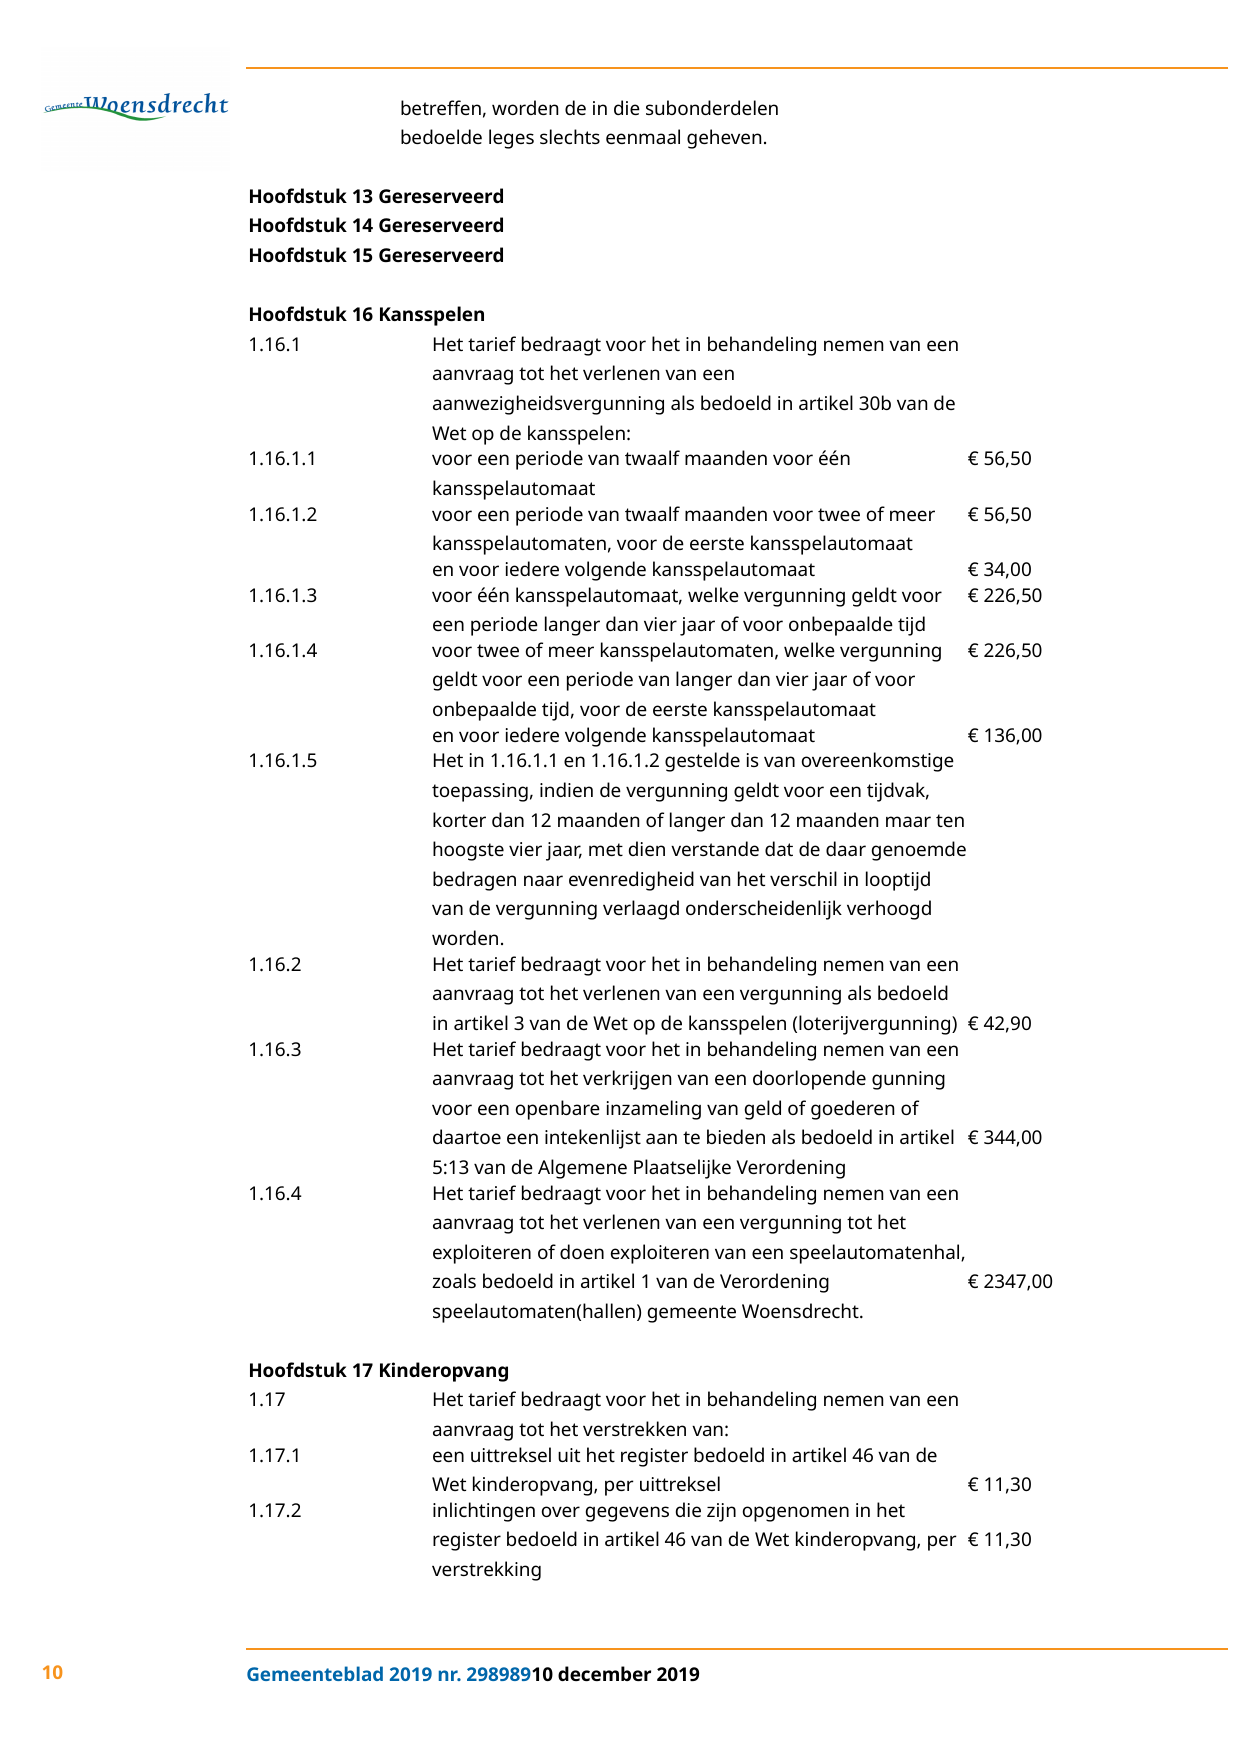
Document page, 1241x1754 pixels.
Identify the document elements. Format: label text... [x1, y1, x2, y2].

table_cell 1.17.1 [248, 1442, 432, 1497]
table_cell voor een periode van twaalf maanden voor één kansspelautomaat [432, 445, 968, 501]
table_cell 1.16.1.2 [248, 501, 432, 556]
table_cell [248, 722, 432, 748]
text Hoofdstuk 17 Kinderopvang [248, 1357, 1152, 1382]
table_cell voor een periode van twaalf maanden voor twee of meer kansspelautomaten, voor de eerste kansspelautomaat [432, 501, 968, 556]
table_cell € 11,30 [968, 1497, 1152, 1582]
table_cell [968, 748, 1152, 951]
table_cell € 42,90 [968, 951, 1152, 1036]
table_cell [248, 95, 400, 150]
table_cell voor twee of meer kansspelautomaten, welke vergunning geldt voor een periode van langer dan vier jaar of voor onbepaalde tijd, voor de eerste kansspelautomaat [432, 637, 968, 722]
table_cell € 56,50 [968, 501, 1152, 556]
table_cell en voor iedere volgende kansspelautomaat [432, 556, 968, 582]
table_header [968, 331, 1152, 445]
table_cell € 136,00 [968, 722, 1152, 748]
table_cell 1.16.1.5 [248, 748, 432, 951]
table_cell Het tarief bedraagt voor het in behandeling nemen van een aanvraag tot het verlenen van een vergunning als bedoeld in artikel 3 van de Wet op de kansspelen (loterijvergunning) [432, 951, 968, 1036]
table_cell 1.17.2 [248, 1497, 432, 1582]
table_header Het tarief bedraagt voor het in behandeling nemen van een aanvraag tot het verlenen van een aanwezigheidsvergunning als bedoeld in artikel 30b van de Wet op de kansspelen: [432, 331, 968, 445]
table_cell Het in 1.16.1.1 en 1.16.1.2 gestelde is van overeenkomstige toepassing, indien de vergunning geldt voor een tijdvak, korter dan 12 maanden of langer dan 12 maanden maar ten hoogste vier jaar, met dien verstande dat de daar genoemde bedragen naar evenredigheid van het verschil in looptijd van de vergunning verlaagd onderscheidenlijk verhoogd worden. [432, 748, 968, 951]
table_cell 1.16.1.1 [248, 445, 432, 501]
table_cell voor één kansspelautomaat, welke vergunning geldt voor een periode langer dan vier jaar of voor onbepaalde tijd [432, 582, 968, 637]
table_header 1.17 [248, 1386, 432, 1442]
table_cell 1.16.1.4 [248, 637, 432, 722]
table_cell € 2347,00 [968, 1180, 1152, 1324]
table_cell € 344,00 [968, 1036, 1152, 1180]
table_cell € 226,50 [968, 582, 1152, 637]
table_cell 1.16.2 [248, 951, 432, 1036]
table_cell en voor iedere volgende kansspelautomaat [432, 722, 968, 748]
table_cell € 226,50 [968, 637, 1152, 722]
text Hoofdstuk 15 Gereserveerd [248, 242, 1152, 268]
table_header [968, 1386, 1152, 1442]
table_header 1.16.1 [248, 331, 432, 445]
table_cell 1.16.3 [248, 1036, 432, 1180]
table_cell [848, 95, 1000, 150]
table_header Het tarief bedraagt voor het in behandeling nemen van een aanvraag tot het verstrekken van: [432, 1386, 968, 1442]
table_cell € 11,30 [968, 1442, 1152, 1497]
picture [41, 47, 231, 172]
table_cell € 34,00 [968, 556, 1152, 582]
table_cell inlichtingen over gegevens die zijn opgenomen in het register bedoeld in artikel 46 van de Wet kinderopvang, per verstrekking [432, 1497, 968, 1582]
table_cell betreffen, worden de in die subonderdelen bedoelde leges slechts eenmaal geheven. [400, 95, 848, 150]
table_cell 1.16.1.3 [248, 582, 432, 637]
table_cell [248, 556, 432, 582]
text Hoofdstuk 13 Gereserveerd [248, 183, 1152, 209]
table_cell een uittreksel uit het register bedoeld in artikel 46 van de Wet kinderopvang, per uittreksel [432, 1442, 968, 1497]
text Hoofdstuk 16 Kansspelen [248, 301, 1152, 327]
text Hoofdstuk 14 Gereserveerd [248, 212, 1152, 238]
table_cell Het tarief bedraagt voor het in behandeling nemen van een aanvraag tot het verkrijgen van een doorlopende gunning voor een openbare inzameling van geld of goederen of daartoe een intekenlijst aan te bieden als bedoeld in artikel 5:13 van de Algemene Plaatselijke Verordening [432, 1036, 968, 1180]
table_cell € 56,50 [968, 445, 1152, 501]
table_cell 1.16.4 [248, 1180, 432, 1324]
table_cell Het tarief bedraagt voor het in behandeling nemen van een aanvraag tot het verlenen van een vergunning tot het exploiteren of doen exploiteren van een speelautomatenhal, zoals bedoeld in artikel 1 van de Verordening speelautomaten(hallen) gemeente Woensdrecht. [432, 1180, 968, 1324]
